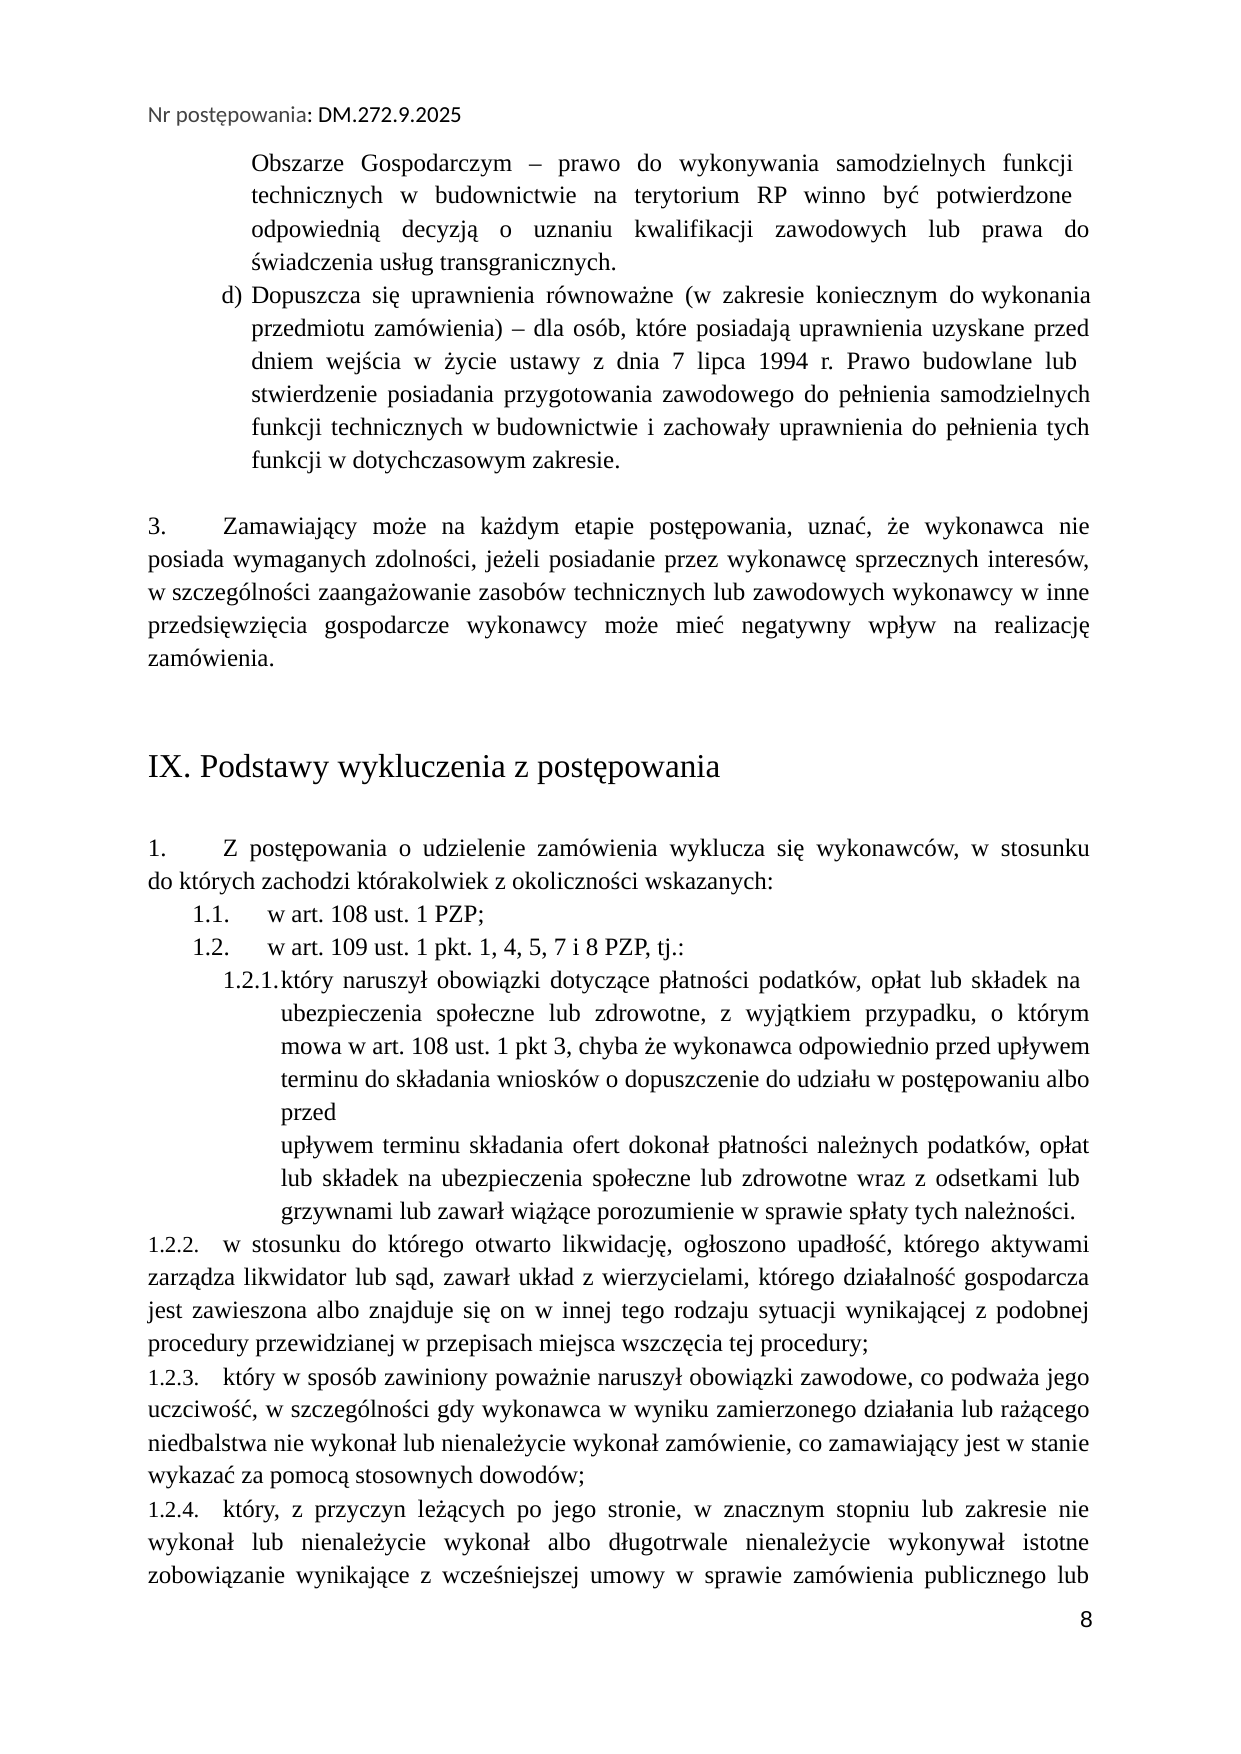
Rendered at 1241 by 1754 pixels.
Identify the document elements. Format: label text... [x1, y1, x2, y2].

list Zamawiający może na każdym etapie postępowania, uznać, że wykonawca nie posiada wymaganych zdolności, jeżeli posiadanie przez wykonawcę sprzecznych interesów, w szczególności zaangażowanie zasobów technicznych lub zawodowych wykonawcy w inne przedsięwzięcia gospodarcze wykonawcy może mieć negatywny wpływ na realizację zamówienia. [148, 511, 1090, 672]
subtitle IX. Podstawy wykluczenia z postępowania [148, 746, 1093, 785]
list który naruszył obowiązki dotyczące płatności podatków, opłat lub składek na ubezpieczenia społeczne lub zdrowotne, z wyjątkiem przypadku, o którym mowa w art. 108 ust. 1 pkt 3, chyba że wykonawca odpowiednio przed upływem terminu do składania wniosków o dopuszczenie do udziału w postępowaniu albo przed upływem terminu składania ofert dokonał płatności należnych podatków, opłat lub składek na ubezpieczenia społeczne lub zdrowotne wraz z odsetkami lub grzywnami lub zawarł wiążące porozumienie w sprawie spłaty tych należności. [223, 965, 1090, 1225]
list który w sposób zawiniony poważnie naruszył obowiązki zawodowe, co podważa jego uczciwość, w szczególności gdy wykonawca w wyniku zamierzonego działania lub rażącego niedbalstwa nie wykonał lub nienależycie wykonał zamówienie, co zamawiający jest w stanie wykazać za pomocą stosownych dowodów; [148, 1362, 1090, 1489]
list Obszarze Gospodarczym – prawo do wykonywania samodzielnych funkcji technicznych w budownictwie na terytorium RP winno być potwierdzone odpowiednią decyzją o uznaniu kwalifikacji zawodowych lub prawa do świadczenia usług transgranicznych. [221, 148, 1091, 275]
list Z postępowania o udzielenie zamówienia wyklucza się wykonawców, w stosunku do których zachodzi którakolwiek z okoliczności wskazanych: [148, 833, 1090, 895]
list który, z przyczyn leżących po jego stronie, w znacznym stopniu lub zakresie nie wykonał lub nienależycie wykonał albo długotrwale nienależycie wykonywał istotne zobowiązanie wynikające z wcześniejszej umowy w sprawie zamówienia publicznego lub [148, 1494, 1090, 1588]
list Dopuszcza się uprawnienia równoważne (w zakresie koniecznym do wykonania przedmiotu zamówienia) – dla osób, które posiadają uprawnienia uzyskane przed dniem wejścia w życie ustawy z dnia 7 lipca 1994 r. Prawo budowlane lub stwierdzenie posiadania przygotowania zawodowego do pełnienia samodzielnych funkcji technicznych w budownictwie i zachowały uprawnienia do pełnienia tych funkcji w dotychczasowym zakresie. [221, 280, 1091, 473]
list w stosunku do którego otwarto likwidację, ogłoszono upadłość, którego aktywami zarządza likwidator lub sąd, zawarł układ z wierzycielami, którego działalność gospodarcza jest zawieszona albo znajduje się on w innej tego rodzaju sytuacji wynikającej z podobnej procedury przewidzianej w przepisach miejsca wszczęcia tej procedury; [148, 1229, 1090, 1357]
list w art. 109 ust. 1 pkt. 1, 4, 5, 7 i 8 PZP, tj.: [192, 932, 1090, 961]
list w art. 108 ust. 1 PZP; [192, 899, 1090, 928]
